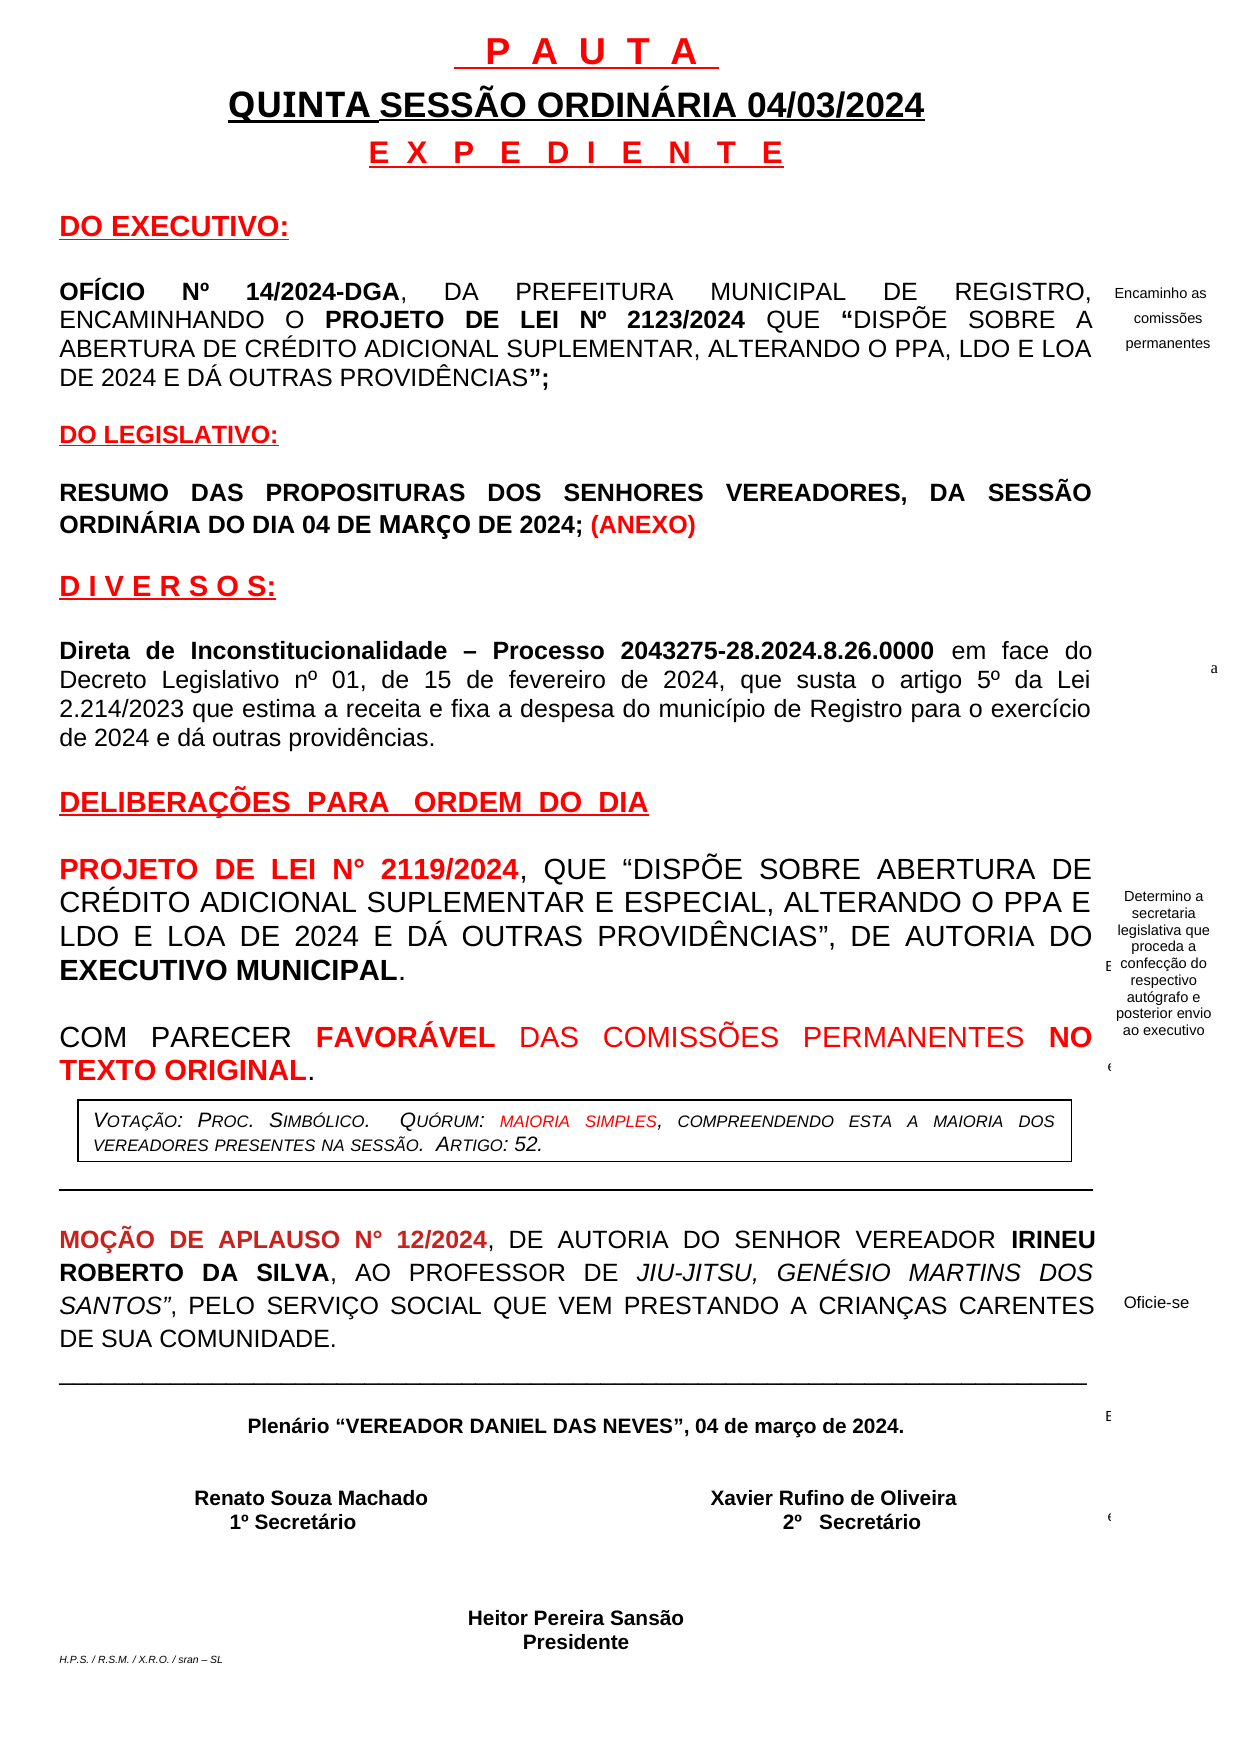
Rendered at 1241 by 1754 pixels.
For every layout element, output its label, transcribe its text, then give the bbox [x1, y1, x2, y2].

text QUINTA SESSÃO ORDINÁRIA 04/03/2024 [59, 79, 1093, 127]
text __________________________________________________________________________ [59, 1357, 1093, 1385]
text Votação: Proc. Simbólico. Quórum: maioria simples, compreendendo esta a maioria dos vereadores presentes na sessão. Artigo: 52. [93, 1108, 1056, 1154]
text 1º Secretário 2º Secretário [59, 1510, 1092, 1534]
text Encaminho as comissões permanentes [1107, 279, 1228, 354]
text Determino a secretaria legislativa que proceda a confecção do respectivo autógrafo e posterior envio ao executivo [1111, 888, 1216, 1039]
text OFÍCIO Nº 14/2024-DGA, DA PREFEITURA MUNICIPAL DE REGISTRO, ENCAMINHANDO o PROJETO DE LEI Nº 2123/2024 QUE “DISPÕE SOBRE A ABERTURA DE CRÉDITO ADICIONAL SUPLEMENTAR, ALTERANDO O PPA, LDO E LOA DE 2024 E DÁ OUTRAS PROVIDÊNCIAS”; [59, 276, 1093, 391]
subtitle DO EXECUTIVO: [59, 209, 1093, 243]
text MOÇÃO DE aplauso N° 12/2024, DE AUTORIA DO SENHOR VEREADOR IRINEU ROBERTO DA SILVA, AO PROFESSOR DE JIU-JITSU, GENÉSIO MARTINS DOS SANTOS”, PELO SERVIÇO SOCIAL QUE VEM PRESTANDO A CRIANÇAS CARENTES DE SUA COMUNIDADE. [59, 1224, 1096, 1352]
text D I V E R S O S: [59, 569, 1093, 603]
text Oficie-se [1111, 1289, 1216, 1314]
text DELIBERAÇÕES PARA ORDEM DO DIA [59, 785, 1093, 818]
text E X P E D I E N T E [59, 134, 1093, 171]
text Renato Souza Machado Xavier Rufino de Oliveira [59, 1486, 1092, 1510]
text Direta de Inconstitucionalidade – Processo 2043275-28.2024.8.26.0000 em face do Decreto Legislativo nº 01, de 15 de fevereiro de 2024, que susta o artigo 5º da Lei 2.214/2023 que estima a receita e fixa a despesa do município de Registro para o exercício de 2024 e dá outras providências. [59, 636, 1093, 751]
text projeto de LEI n° 2119/2024, que “DISPÕE SOBRE ABERTURA DE CRÉDITO ADICIONAL SUPLEMENTAR E ESPECIAL, ALTERANDO O PPA E LDO E LOA DE 2024 E DÁ OUTRAS PROVIDÊNCIAS”, de autoria DO EXecutivo municipal. [59, 852, 1093, 986]
text P A U T A [59, 29, 1093, 73]
text RESUMO DAS PROPOSITURAS DOS SENHORES VEREADORES, DA SESSÃO ORDINÁRIA DO DIA 04 DE MARÇO DE 2024; (ANEXO) [59, 478, 1093, 541]
text À disposição na Secretaria legislativa [1212, 654, 1228, 729]
text Plenário “VEREADOR DANIEL DAS NEVES”, 04 de março de 2024. [59, 1414, 1092, 1438]
text H.P.S. / R.S.M. / X.R.O. / sran – SL [59, 1654, 1092, 1666]
text DO LEGISLATIVO: [59, 420, 1093, 449]
text Com Parecer FAVORÁVEL das comissões permanentes no texto ORIGINAL. [59, 1020, 1093, 1087]
text Presidente [59, 1630, 1092, 1654]
text Heitor Pereira Sansão [59, 1606, 1092, 1630]
